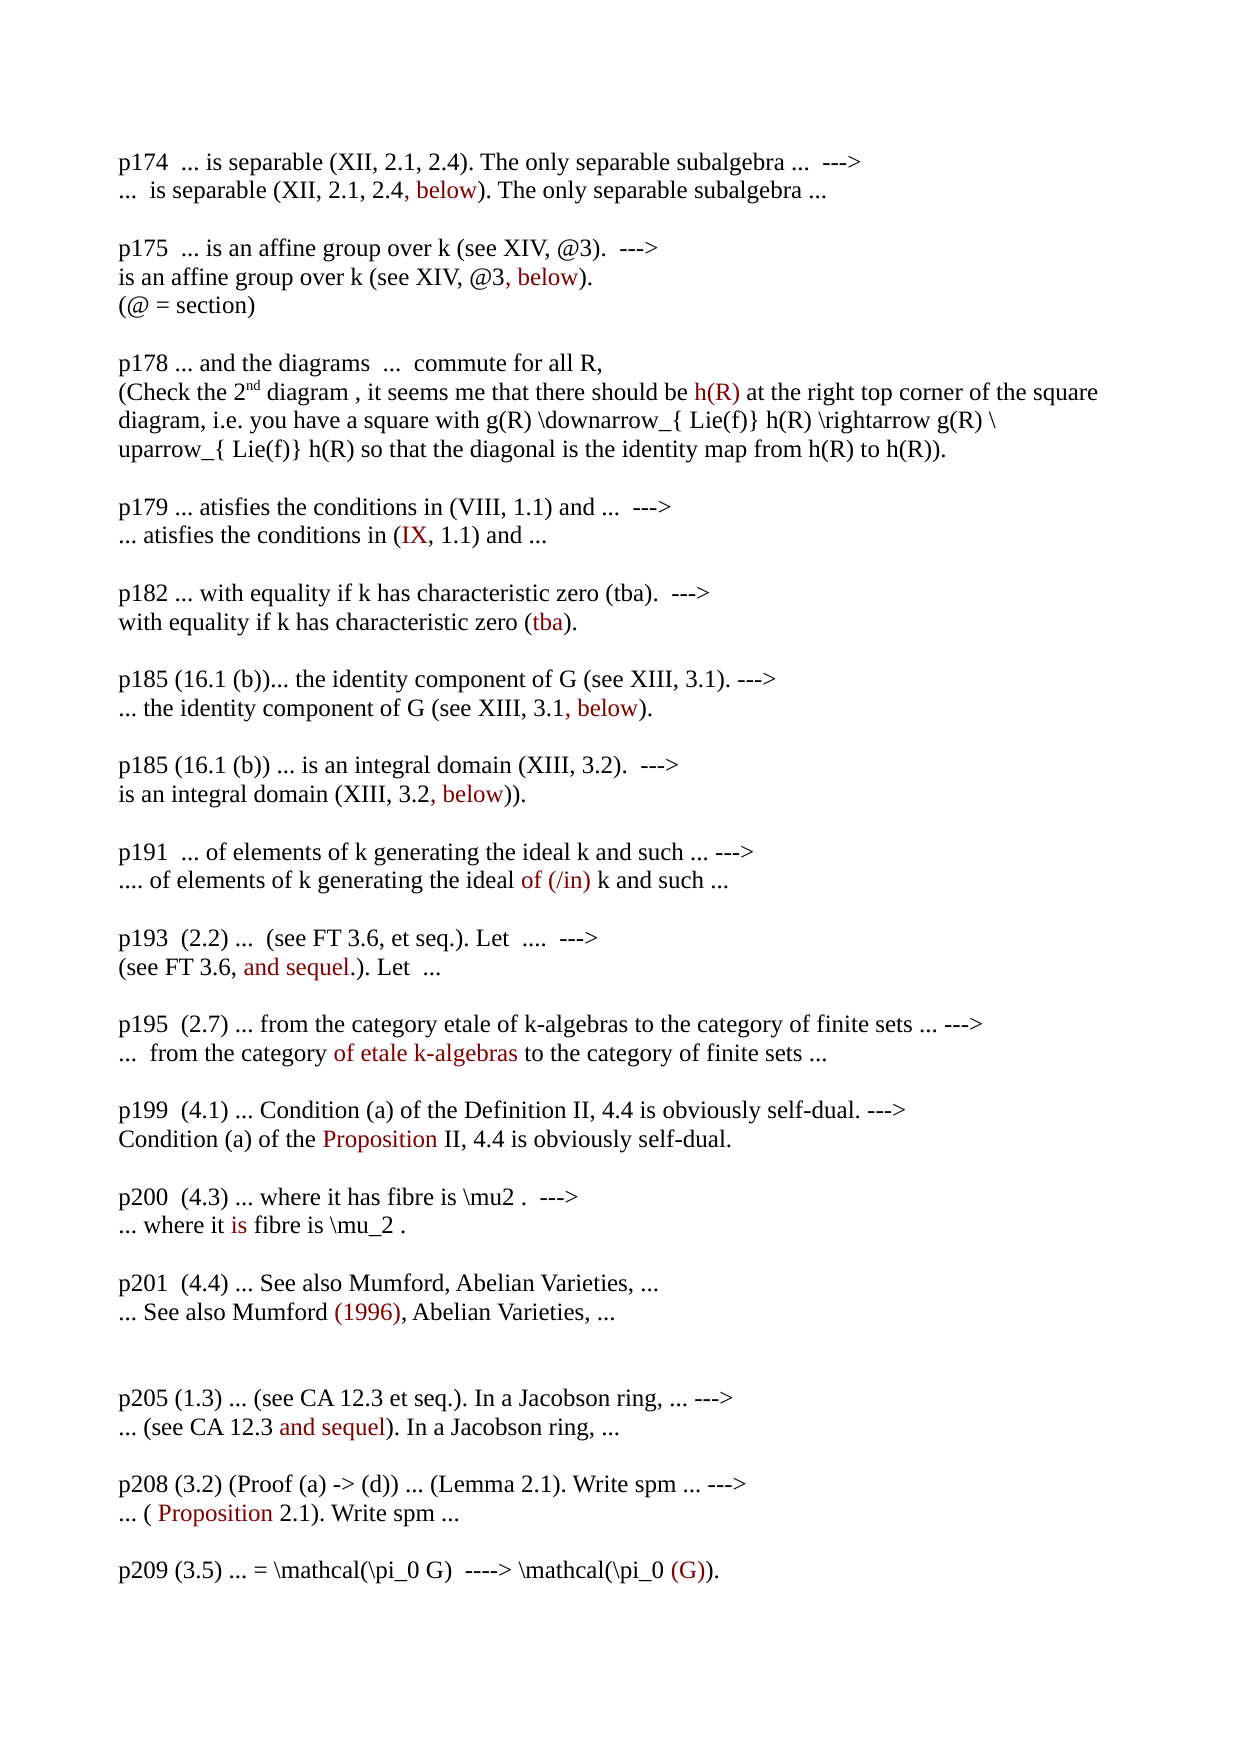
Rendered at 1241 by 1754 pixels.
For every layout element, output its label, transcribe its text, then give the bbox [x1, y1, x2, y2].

text p178 ... and the diagrams ... commute for all R, [118, 348, 1122, 377]
text p175 ... is an affine group over k (see XIV, @3). ---> [118, 233, 1122, 262]
text p193 (2.2) ... (see FT 3.6, et seq.). Let .... ---> [118, 923, 1122, 952]
text p208 (3.2) (Proof (a) -> (d)) ... (Lemma 2.1). Write spm ... ---> [118, 1469, 1122, 1498]
text ... is separable (XII, 2.1, 2.4, below). The only separable subalgebra ... [118, 176, 1122, 204]
text (Check the 2nd diagram , it seems me that there should be h(R) at the right top corner of the square diagram, i.e. you have a square with g(R) \downarrow_{ Lie(f)} h(R) \rightarrow g(R) \uparrow_{ Lie(f)} h(R) so that the diagonal is the identity map from h(R) to h(R)). [118, 377, 1122, 463]
text (see FT 3.6, and sequel.). Let ... [118, 952, 1122, 981]
text is an affine group over k (see XIV, @3, below). [118, 262, 1122, 291]
text ... See also Mumford (1996), Abelian Varieties, ... [118, 1297, 1122, 1326]
text with equality if k has characteristic zero (tba). [118, 607, 1122, 636]
text ... ( Proposition 2.1). Write spm ... [118, 1498, 1122, 1527]
text ... (see CA 12.3 and sequel). In a Jacobson ring, ... [118, 1412, 1122, 1441]
text p205 (1.3) ... (see CA 12.3 et seq.). In a Jacobson ring, ... ---> [118, 1383, 1122, 1412]
text p195 (2.7) ... from the category etale of k-algebras to the category of finite sets ... ---> [118, 1009, 1122, 1038]
text is an integral domain (XIII, 3.2, below)). [118, 779, 1122, 808]
text p199 (4.1) ... Condition (a) of the Definition II, 4.4 is obviously self-dual. ---> [118, 1096, 1122, 1124]
text p182 ... with equality if k has characteristic zero (tba). ---> [118, 578, 1122, 607]
text Condition (a) of the Proposition II, 4.4 is obviously self-dual. [118, 1124, 1122, 1153]
text ... where it is fibre is \mu_2 . [118, 1211, 1122, 1239]
text ... the identity component of G (see XIII, 3.1, below). [118, 693, 1122, 722]
text p209 (3.5) ... = \mathcal(\pi_0 G) ----> \mathcal(\pi_0 (G)). [118, 1556, 1122, 1584]
text p179 ... atisfies the conditions in (VIII, 1.1) and ... ---> [118, 492, 1122, 521]
text p185 (16.1 (b)) ... is an integral domain (XIII, 3.2). ---> [118, 751, 1122, 779]
text ... from the category of etale k-algebras to the category of finite sets ... [118, 1038, 1122, 1067]
text p200 (4.3) ... where it has fibre is \mu2 . ---> [118, 1182, 1122, 1211]
text p185 (16.1 (b))... the identity component of G (see XIII, 3.1). ---> [118, 664, 1122, 693]
text p174 ... is separable (XII, 2.1, 2.4). The only separable subalgebra ... ---> [118, 147, 1122, 176]
text (@ = section) [118, 291, 1122, 319]
text ... atisfies the conditions in (IX, 1.1) and ... [118, 521, 1122, 549]
text p191 ... of elements of k generating the ideal k and such ... ---> [118, 837, 1122, 866]
text .... of elements of k generating the ideal of (/in) k and such ... [118, 866, 1122, 894]
text p201 (4.4) ... See also Mumford, Abelian Varieties, ... [118, 1268, 1122, 1297]
